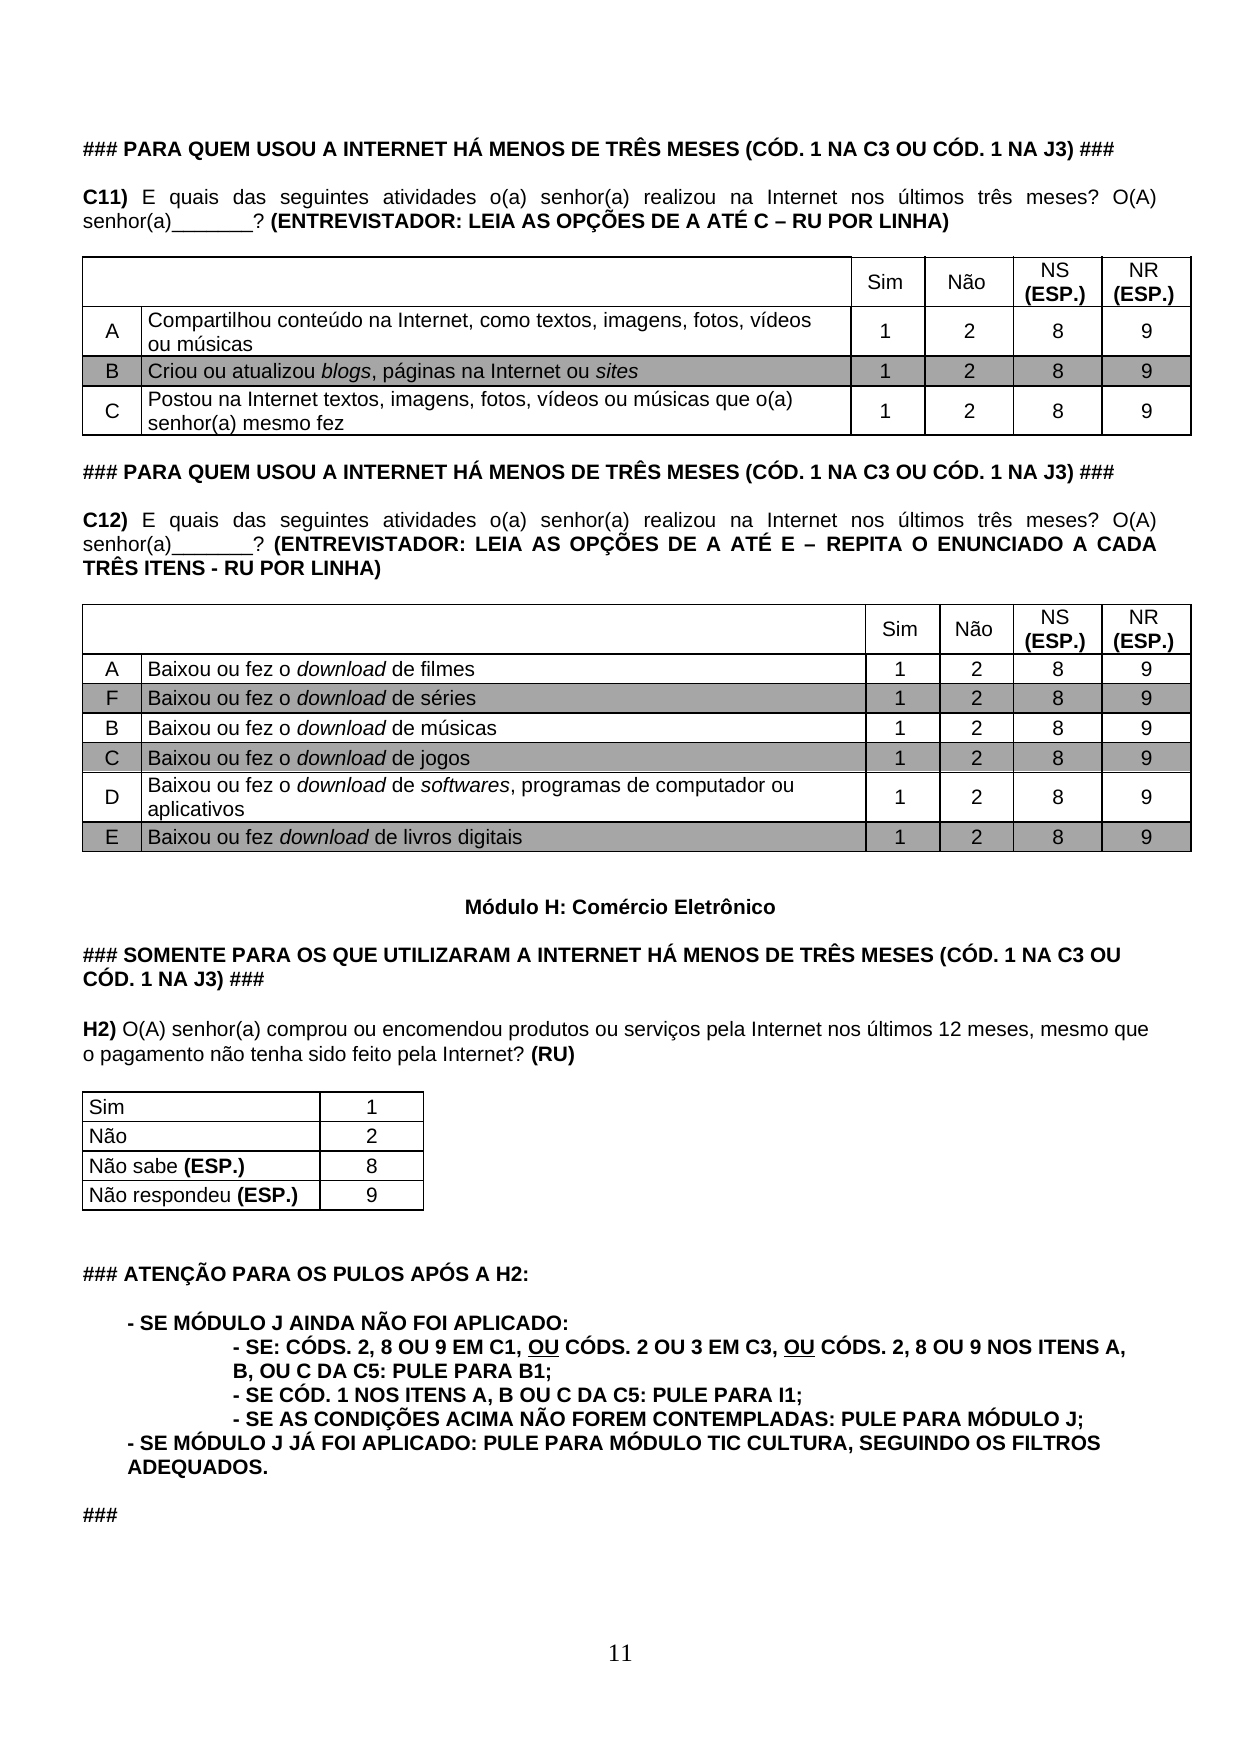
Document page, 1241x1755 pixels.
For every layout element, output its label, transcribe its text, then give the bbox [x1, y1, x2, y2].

text ### PARA QUEM USOU A INTERNET HÁ MENOS DE TRÊS MESES (CÓD. 1 NA C3 OU CÓD. 1 NA J3) ### [83, 460, 1158, 484]
table_cell 9 [1103, 823, 1190, 851]
table_cell 1 [852, 307, 924, 355]
text C12) E quais das seguintes atividades o(a) senhor(a) realizou na Internet nos últimos três meses? O(A) senhor(a)_______? (ENTREVISTADOR: LEIA AS OPÇÕES DE A ATÉ E – REPITA O ENUNCIADO A CADA TRÊS ITENS - RU POR LINHA) [83, 508, 1158, 580]
table_cell 9 [1103, 357, 1190, 385]
table_cell 1 [867, 714, 939, 742]
text H2) O(A) senhor(a) comprou ou encomendou produtos ou serviços pela Internet nos últimos 12 meses, mesmo que o pagamento não tenha sido feito pela Internet? (RU) [83, 1016, 1158, 1066]
table_header Sim [866, 605, 939, 653]
table_cell 8 [1014, 357, 1101, 385]
table_cell Baixou ou fez download de livros digitais [142, 823, 865, 851]
table_cell Baixou ou fez o download de jogos [142, 743, 865, 771]
text ### PARA QUEM USOU A INTERNET HÁ MENOS DE TRÊS MESES (CÓD. 1 NA C3 OU CÓD. 1 NA J3) ### [83, 137, 1158, 161]
table_cell C [83, 743, 141, 771]
table_cell 2 [926, 307, 1013, 355]
text - SE MÓDULO J AINDA NÃO FOI APLICADO: [127, 1311, 1146, 1335]
table_cell 9 [1103, 773, 1190, 821]
table_cell 2 [926, 357, 1013, 385]
table_cell 2 [941, 773, 1013, 821]
text ### SOMENTE PARA OS QUE UTILIZARAM A INTERNET HÁ MENOS DE TRÊS MESES (CÓD. 1 NA C3 OU CÓD. 1 NA J3) ### [83, 943, 1158, 991]
table_cell 8 [1014, 743, 1101, 771]
table_cell 8 [1014, 307, 1101, 355]
table_header 1 [321, 1093, 423, 1121]
table_cell B [83, 357, 141, 385]
table_cell A [83, 307, 141, 355]
table_cell 2 [926, 387, 1013, 434]
text - SE CÓD. 1 NOS ITENS A, B OU C DA C5: PULE PARA I1; [233, 1383, 1146, 1407]
table_cell F [83, 684, 141, 712]
table_cell E [83, 823, 141, 851]
text C11) E quais das seguintes atividades o(a) senhor(a) realizou na Internet nos últimos três meses? O(A) senhor(a)_______? (ENTREVISTADOR: LEIA AS OPÇÕES DE A ATÉ C – RU POR LINHA) [83, 184, 1158, 232]
table_cell 2 [321, 1122, 423, 1150]
table_cell 8 [1014, 655, 1101, 683]
table_header [83, 258, 851, 306]
table_header [83, 605, 865, 653]
table_cell 2 [941, 684, 1013, 712]
text ### ATENÇÃO PARA OS PULOS APÓS A H2: [83, 1261, 1158, 1286]
table_cell Compartilhou conteúdo na Internet, como textos, imagens, fotos, vídeos ou músicas [142, 307, 850, 355]
table_cell 8 [1014, 387, 1101, 434]
table_cell 1 [852, 387, 924, 434]
table_cell Não sabe (ESP.) [83, 1152, 319, 1180]
table_cell Baixou ou fez o download de softwares, programas de computador ou aplicativos [142, 773, 865, 821]
table_cell 9 [1103, 743, 1190, 771]
text - SE AS CONDIÇÕES ACIMA NÃO FOREM CONTEMPLADAS: PULE PARA MÓDULO J; [233, 1407, 1146, 1431]
table_header NS (ESP.) [1014, 258, 1101, 306]
text ### [83, 1503, 1146, 1527]
table_cell 2 [941, 743, 1013, 771]
table_cell 8 [1014, 684, 1101, 712]
table_cell Não [83, 1122, 319, 1150]
table_cell Baixou ou fez o download de filmes [142, 655, 865, 683]
text - SE: CÓDS. 2, 8 OU 9 EM C1, OU CÓDS. 2 OU 3 EM C3, OU CÓDS. 2, 8 OU 9 NOS ITENS A, B, OU C DA C5: PULE PARA B1; [233, 1335, 1146, 1383]
table_cell 1 [852, 357, 924, 385]
table_cell 9 [1103, 655, 1190, 683]
table_cell 9 [1103, 714, 1190, 742]
table_cell 1 [867, 684, 939, 712]
table_cell D [83, 773, 141, 821]
table_header Sim [83, 1093, 319, 1121]
table_cell 2 [941, 714, 1013, 742]
table_cell Criou ou atualizou blogs, páginas na Internet ou sites [142, 357, 850, 385]
table_header NR (ESP.) [1103, 605, 1190, 653]
table_cell 1 [867, 823, 939, 851]
table_cell A [83, 655, 141, 683]
table_cell 9 [321, 1181, 423, 1209]
table_cell 1 [867, 743, 939, 771]
table_cell 2 [941, 823, 1013, 851]
table_cell 9 [1103, 684, 1190, 712]
table_cell B [83, 714, 141, 742]
table_cell Baixou ou fez o download de séries [142, 684, 865, 712]
table_cell 1 [867, 655, 939, 683]
table_cell 8 [321, 1152, 423, 1180]
table_header Não [926, 258, 1013, 306]
table_cell C [83, 387, 141, 434]
table_cell Não respondeu (ESP.) [83, 1181, 319, 1209]
table_header NS (ESP.) [1014, 605, 1101, 653]
table_cell 8 [1014, 773, 1101, 821]
table_header Sim [852, 258, 924, 306]
text - SE MÓDULO J JÁ FOI APLICADO: PULE PARA MÓDULO TIC CULTURA, SEGUINDO OS FILTROS ADEQUADOS. [127, 1431, 1146, 1479]
subtitle Módulo H: Comércio Eletrônico [83, 895, 1158, 919]
table_cell 8 [1014, 823, 1101, 851]
table_cell 8 [1014, 714, 1101, 742]
table_cell Postou na Internet textos, imagens, fotos, vídeos ou músicas que o(a) senhor(a) mesmo fez [142, 387, 850, 434]
table_cell 1 [867, 773, 939, 821]
table_cell 9 [1103, 387, 1190, 434]
table_header NR (ESP.) [1103, 258, 1190, 306]
table_cell 9 [1103, 307, 1190, 355]
table_header Não [941, 605, 1013, 653]
table_cell 2 [941, 655, 1013, 683]
table_cell Baixou ou fez o download de músicas [142, 714, 865, 742]
